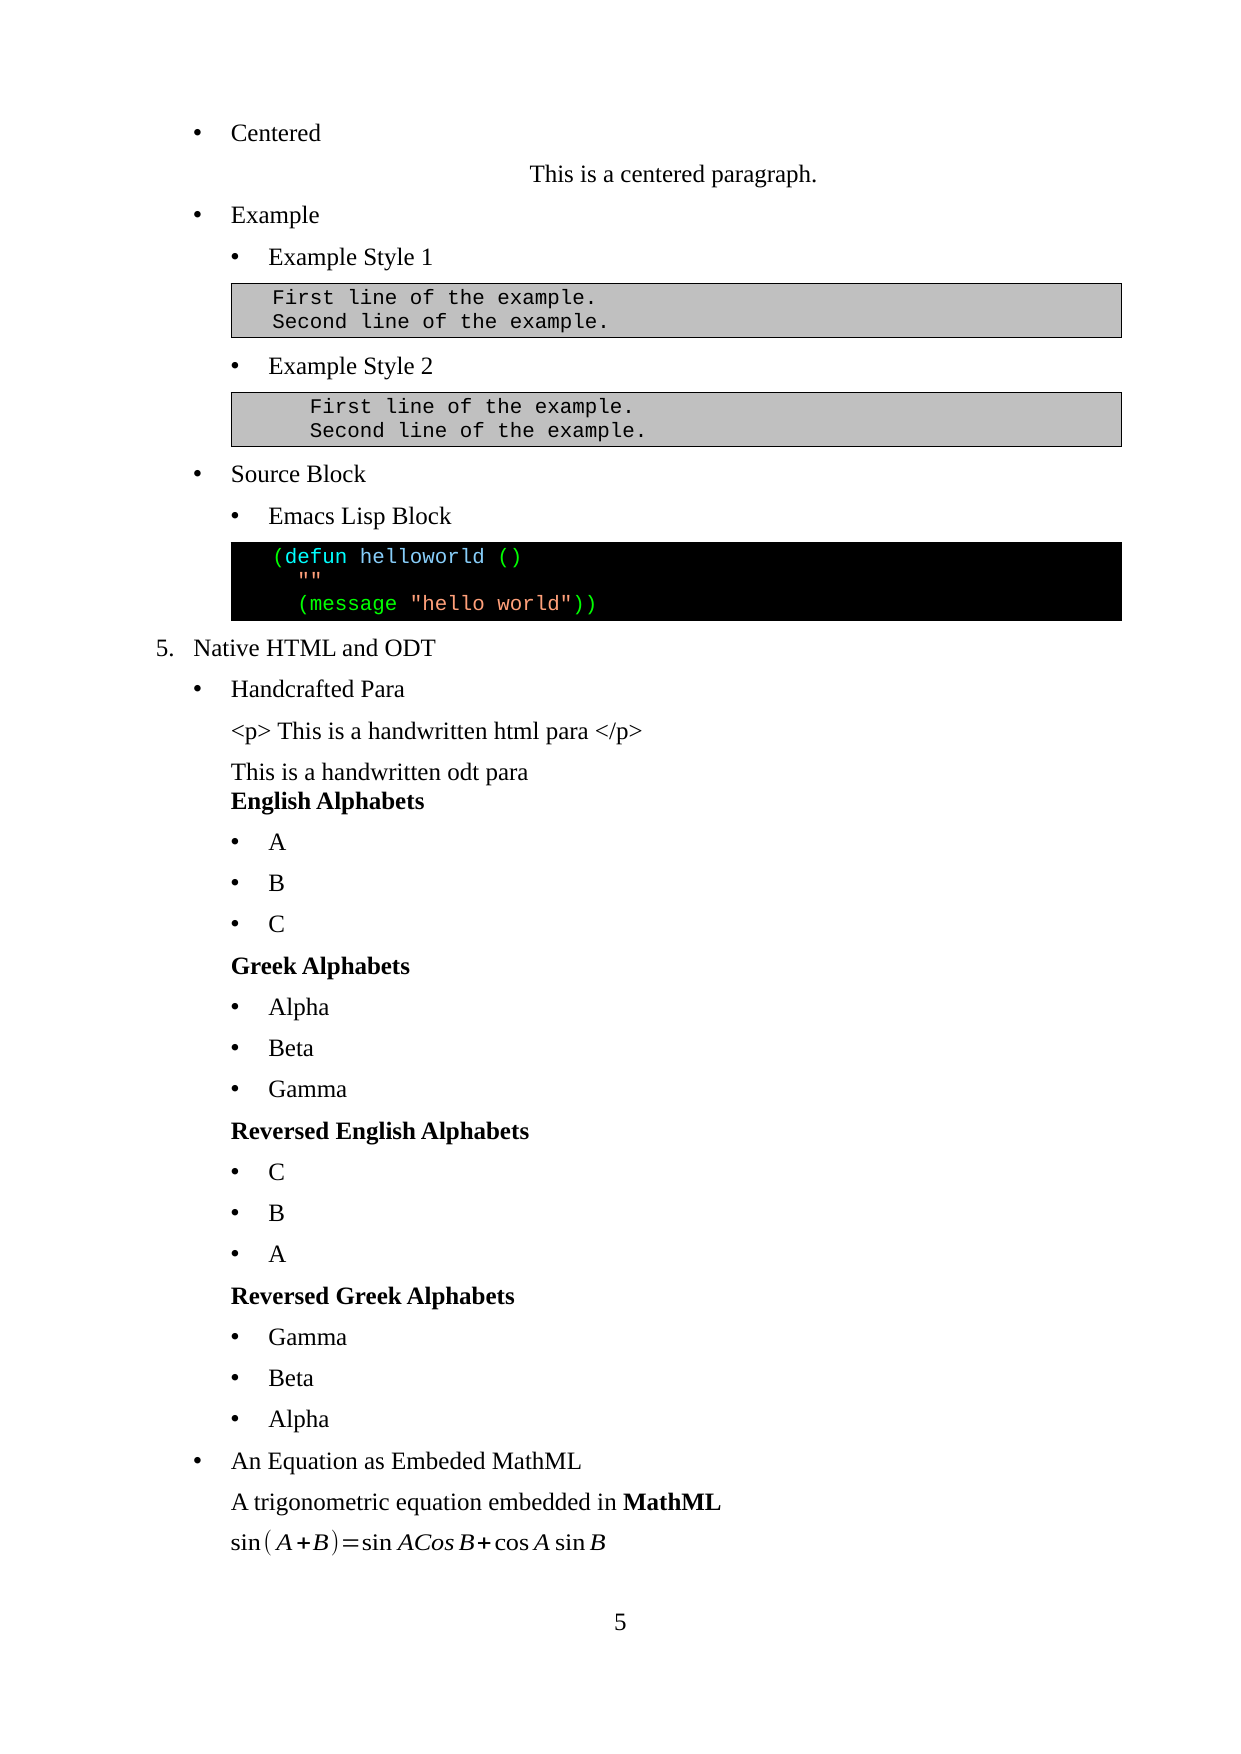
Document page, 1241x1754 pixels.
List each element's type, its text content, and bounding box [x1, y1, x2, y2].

list Native HTML and ODT [156, 633, 1122, 662]
list (message "hello world")) [232, 589, 1121, 620]
list English Alphabets [193, 786, 1122, 814]
list "" [232, 566, 1121, 589]
list First line of the example. [232, 284, 1121, 307]
list This is a handwritten odt para [193, 757, 1122, 786]
list (defun helloworld () [232, 543, 1121, 566]
list An Equation as Embeded MathML [193, 1446, 1122, 1474]
list Beta [231, 1033, 1122, 1062]
list <p> This is a handwritten html para </p> [193, 716, 1122, 744]
list First line of the example. [232, 393, 1121, 416]
list Alpha [231, 992, 1122, 1021]
list Source Block [193, 459, 1122, 488]
list Gamma [231, 1322, 1122, 1351]
list This is a centered paragraph. [193, 159, 1122, 188]
list A [231, 1239, 1122, 1268]
list Gamma [231, 1074, 1122, 1103]
list A trigonometric equation embedded in MathML [193, 1487, 1122, 1516]
list Handcrafted Para [193, 674, 1122, 703]
list Alpha [231, 1404, 1122, 1433]
list Example Style 2 [231, 351, 1122, 379]
list C [231, 909, 1122, 938]
list Example [193, 201, 1122, 229]
list Centered [193, 118, 1122, 147]
list Reversed English Alphabets [193, 1116, 1122, 1144]
list Second line of the example. [232, 307, 1121, 337]
list B [231, 1198, 1122, 1227]
list Second line of the example. [232, 416, 1121, 446]
list C [231, 1157, 1122, 1186]
list B [231, 868, 1122, 897]
list Beta [231, 1363, 1122, 1392]
list Reversed Greek Alphabets [193, 1281, 1122, 1309]
list A [231, 827, 1122, 856]
list Example Style 1 [231, 242, 1122, 271]
list Greek Alphabets [193, 951, 1122, 979]
list Emacs Lisp Block [231, 501, 1122, 529]
